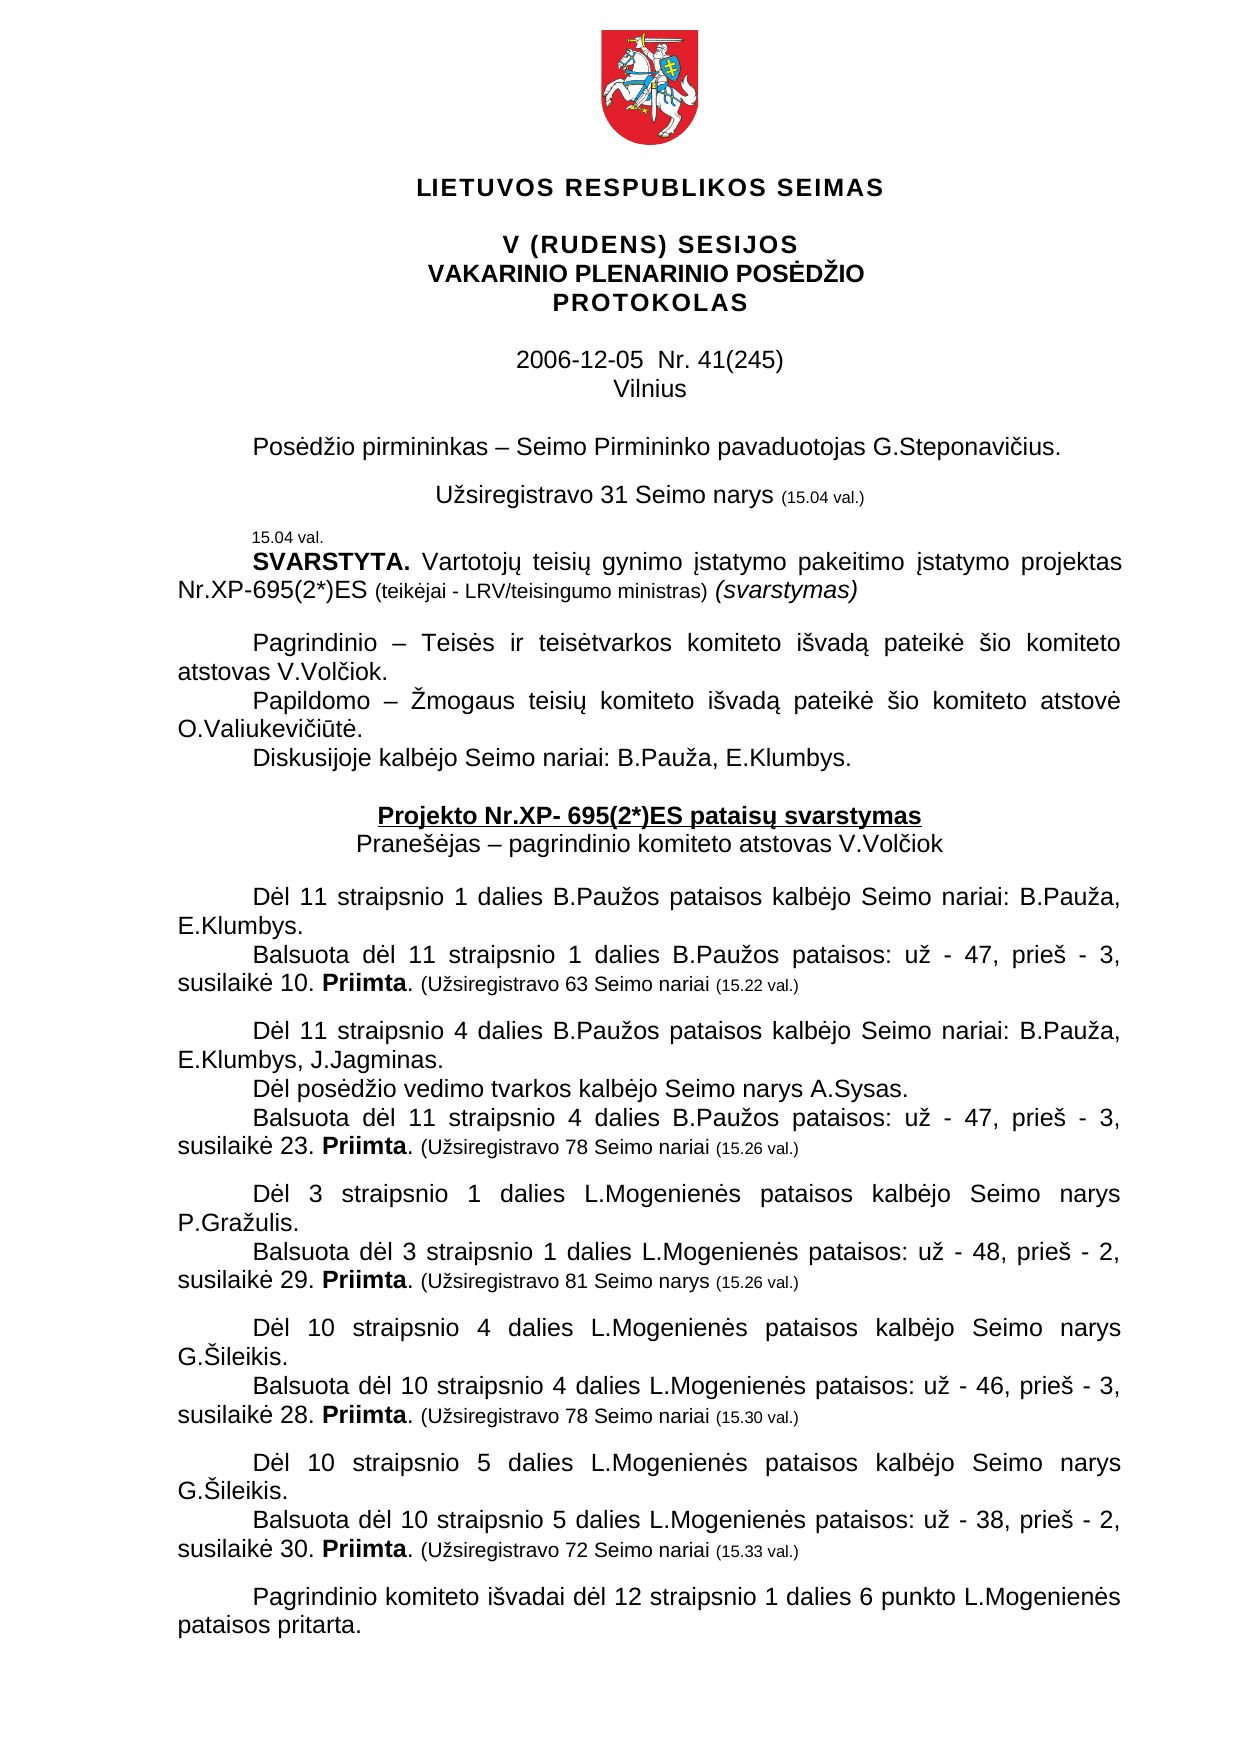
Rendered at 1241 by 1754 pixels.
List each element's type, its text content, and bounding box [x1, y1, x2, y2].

text Dėl 3 straipsnio 1 dalies L.Mogenienės pataisos kalbėjo Seimo narys P.Gražulis. [177, 1179, 1122, 1237]
text PROTOKOLAS [177, 288, 1122, 317]
text Pagrindinio – Teisės ir teisėtvarkos komiteto išvadą pateikė šio komiteto atstovas V.Volčiok. [177, 628, 1122, 686]
text Papildomo – Žmogaus teisių komiteto išvadą pateikė šio komiteto atstovė O.Valiukevičiūtė. [177, 686, 1122, 743]
subtitle VAKARINIO PLENARINIO POSĖDŽIO [177, 259, 1122, 288]
text Pagrindinio komiteto išvadai dėl 12 straipsnio 1 dalies 6 punkto L.Mogenienės pataisos pritarta. [177, 1582, 1122, 1639]
text Dėl posėdžio vedimo tvarkos kalbėjo Seimo narys A.Sysas. [177, 1074, 1122, 1102]
text 15.04 val. [177, 527, 1122, 547]
text Užsiregistravo 31 Seimo narys (15.04 val.) [177, 479, 1122, 508]
text Posėdžio pirmininkas – Seimo Pirmininko pavaduotojas G.Steponavičius. [177, 432, 1122, 460]
text Pranešėjas – pagrindinio komiteto atstovas V.Volčiok [177, 829, 1122, 858]
text Balsuota dėl 11 straipsnio 1 dalies B.Paužos pataisos: už - 47, prieš - 3, susilaikė 10. Priimta. (Užsiregistravo 63 Seimo nariai (15.22 val.) [177, 939, 1122, 997]
text Balsuota dėl 3 straipsnio 1 dalies L.Mogenienės pataisos: už - 48, prieš - 2, susilaikė 29. Priimta. (Užsiregistravo 81 Seimo narys (15.26 val.) [177, 1237, 1122, 1294]
text Dėl 11 straipsnio 4 dalies B.Paužos pataisos kalbėjo Seimo nariai: B.Pauža, E.Klumbys, J.Jagminas. [177, 1016, 1122, 1074]
text Balsuota dėl 10 straipsnio 4 dalies L.Mogenienės pataisos: už - 46, prieš - 3, susilaikė 28. Priimta. (Užsiregistravo 78 Seimo nariai (15.30 val.) [177, 1371, 1122, 1428]
text SVARSTYTA. Vartotojų teisių gynimo įstatymo pakeitimo įstatymo projektas Nr.XP-695(2*)ES (teikėjai - LRV/teisingumo ministras) (svarstymas) [177, 547, 1122, 604]
text Diskusijoje kalbėjo Seimo nariai: B.Pauža, E.Klumbys. [177, 743, 1122, 772]
subtitle Projekto Nr.XP- 695(2*)ES pataisų svarstymas [177, 801, 1122, 829]
text Balsuota dėl 10 straipsnio 5 dalies L.Mogenienės pataisos: už - 38, prieš - 2, susilaikė 30. Priimta. (Užsiregistravo 72 Seimo nariai (15.33 val.) [177, 1505, 1122, 1562]
text Balsuota dėl 11 straipsnio 4 dalies B.Paužos pataisos: už - 47, prieš - 3, susilaikė 23. Priimta. (Užsiregistravo 78 Seimo nariai (15.26 val.) [177, 1102, 1122, 1160]
text V (RUDENS) SESIJOS [177, 230, 1122, 259]
text 2006-12-05 Nr. 41(245) [177, 345, 1122, 374]
text Dėl 10 straipsnio 5 dalies L.Mogenienės pataisos kalbėjo Seimo narys G.Šileikis. [177, 1447, 1122, 1505]
text LIETUVOS RESPUBLIKOS SEIMAS [177, 173, 1122, 202]
text Dėl 10 straipsnio 4 dalies L.Mogenienės pataisos kalbėjo Seimo narys G.Šileikis. [177, 1313, 1122, 1371]
text Vilnius [177, 374, 1122, 403]
text Dėl 11 straipsnio 1 dalies B.Paužos pataisos kalbėjo Seimo nariai: B.Pauža, E.Klumbys. [177, 882, 1122, 939]
